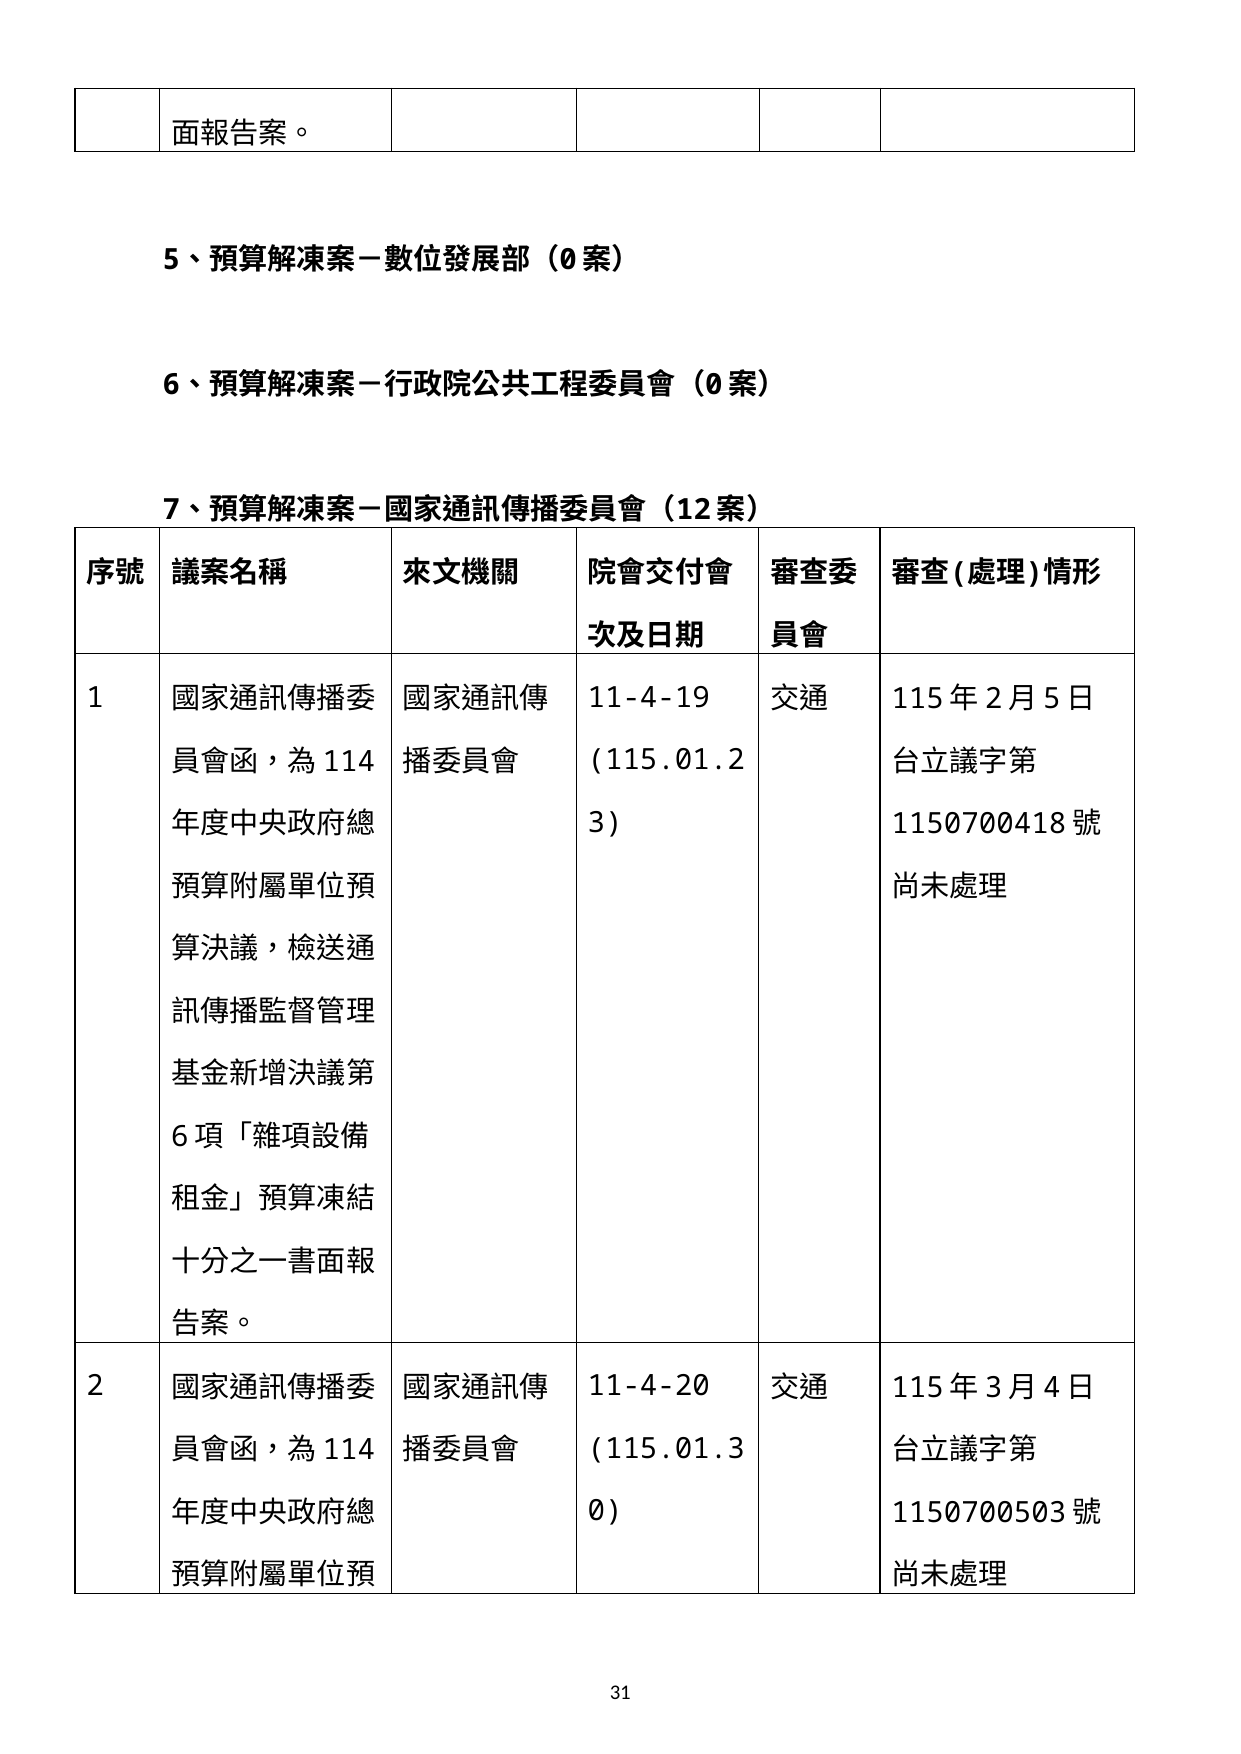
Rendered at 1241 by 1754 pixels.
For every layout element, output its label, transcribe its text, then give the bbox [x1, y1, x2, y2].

table_cell [76, 89, 159, 151]
table_cell 國家通訊傳播委員會 [392, 654, 576, 1342]
table_cell [392, 89, 576, 151]
table_header 來文機關 [392, 528, 576, 653]
table_cell 面報告案。 [160, 89, 391, 151]
table_cell [760, 89, 880, 151]
subtitle 7、預算解凍案－國家通訊傳播委員會（12案） [75, 465, 1165, 527]
table_header 議案名稱 [160, 528, 391, 653]
table_cell 115年3月4日 台立議字第 1150700503號 尚未處理 [881, 1343, 1134, 1593]
subtitle 6、預算解凍案－行政院公共工程委員會（0案） [75, 340, 1165, 402]
table_cell 1 [76, 654, 159, 1342]
table_cell 國家通訊傳播委員會函，為114年度中央政府總預算附屬單位預算決議，檢送通訊傳播監督管理基金新增決議第6項「雜項設備租金」預算凍結十分之一書面報告案。 [160, 654, 391, 1342]
table_cell 2 [76, 1343, 159, 1593]
table_header 院會交付會次及日期 [577, 528, 758, 653]
table_header 審查(處理)情形 [881, 528, 1134, 653]
table_header 審查委員會 [759, 528, 879, 653]
table_header 序號 [76, 528, 159, 653]
table_cell 交通 [759, 654, 879, 1342]
table_cell 國家通訊傳播委員會 [392, 1343, 576, 1593]
table_cell 11-4-20 (115.01.30) [577, 1343, 758, 1593]
table_cell 115年2月5日 台立議字第 1150700418號 尚未處理 [881, 654, 1134, 1342]
subtitle 5、預算解凍案－數位發展部（0案） [75, 215, 1165, 277]
table_cell 國家通訊傳播委員會函，為114年度中央政府總預算附屬單位預 [160, 1343, 391, 1593]
table_cell [577, 89, 759, 151]
table_cell 11-4-19 (115.01.23) [577, 654, 758, 1342]
table_cell [881, 89, 1134, 151]
table_cell 交通 [759, 1343, 879, 1593]
